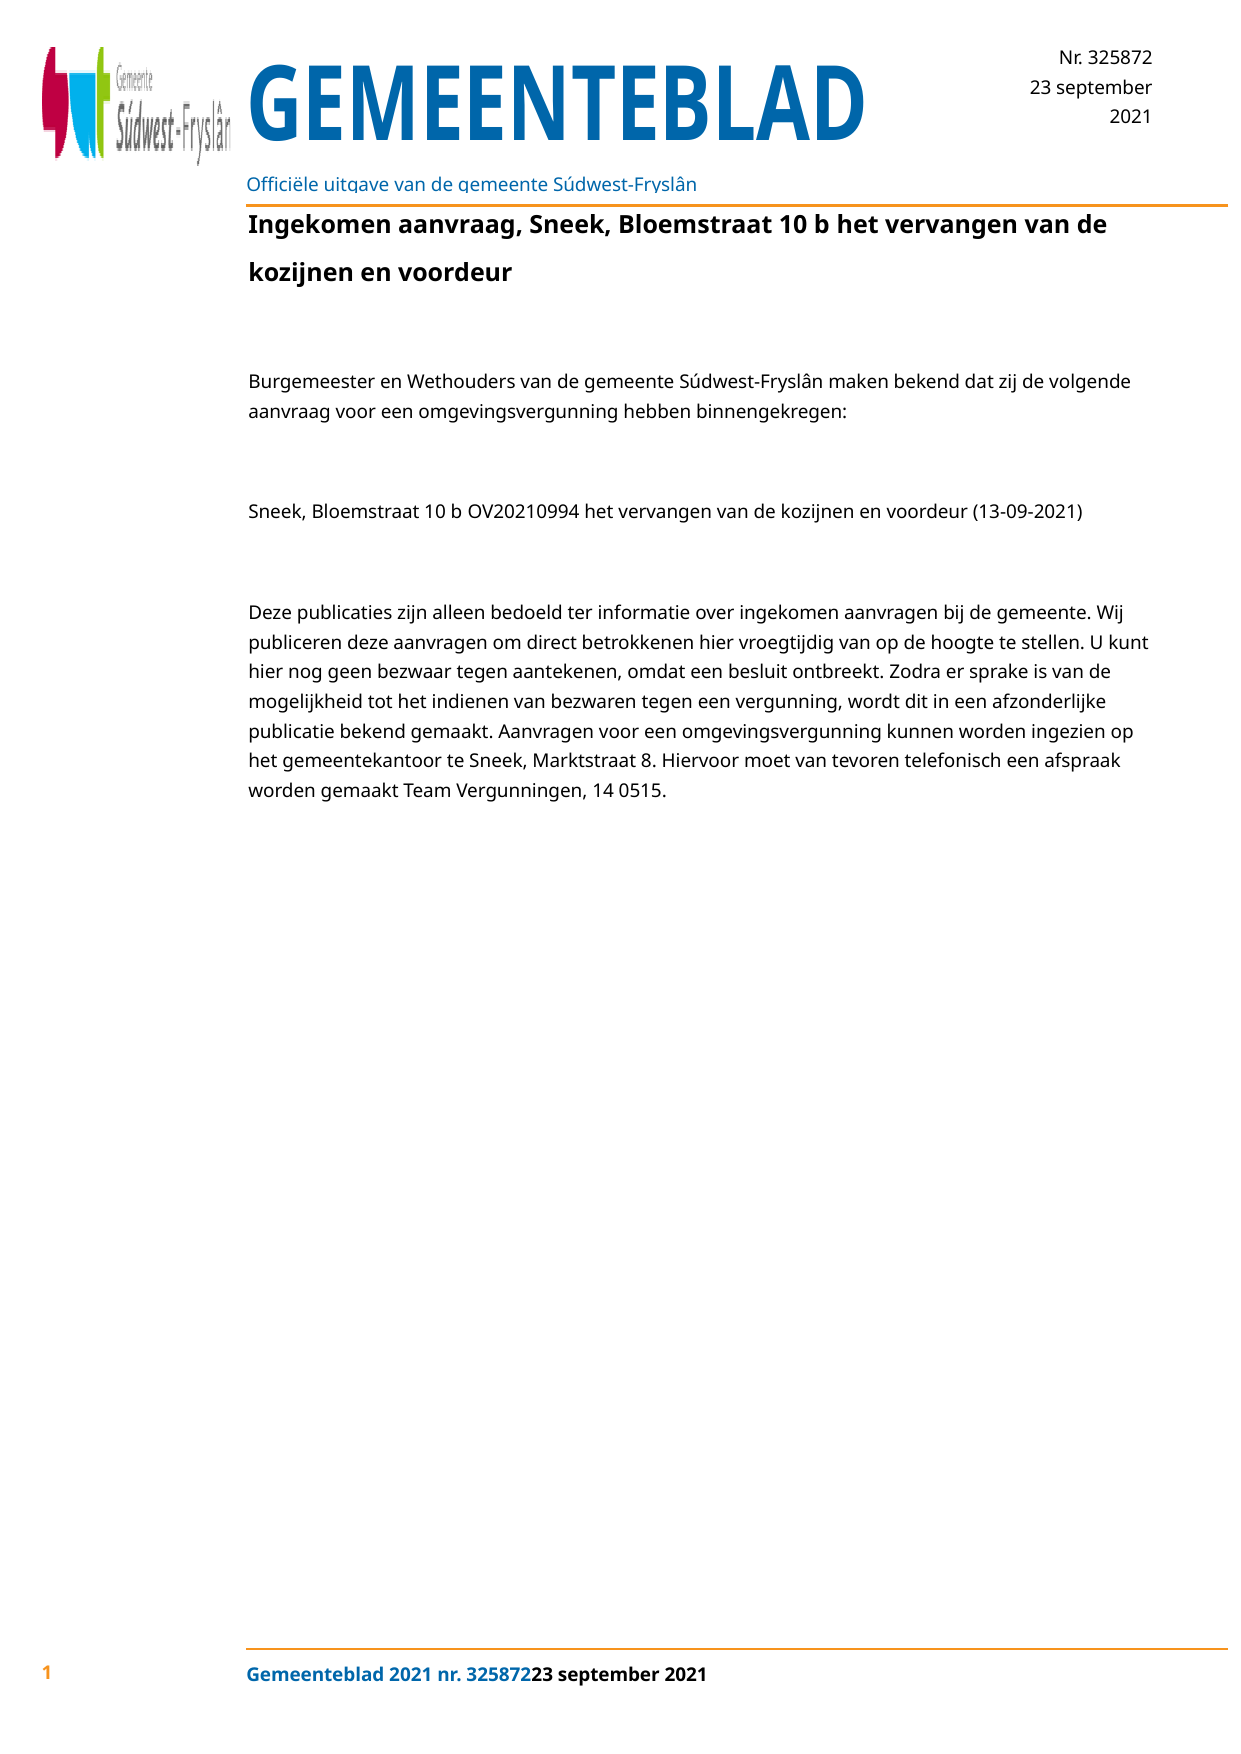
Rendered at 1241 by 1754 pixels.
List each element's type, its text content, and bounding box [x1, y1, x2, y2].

text Burgemeester en Wethouders van de gemeente Súdwest-Fryslân maken bekend dat zij de volgende aanvraag voor een omgevingsvergunning hebben binnengekregen: [248, 368, 1152, 424]
text Sneek, Bloemstraat 10 b OV20210994 het vervangen van de kozijnen en voordeur (13-09-2021) [248, 499, 1152, 524]
text Ingekomen aanvraag, Sneek, Bloemstraat 10 b het vervangen van de kozijnen en voordeur [248, 207, 1152, 288]
picture [41, 47, 231, 172]
text Deze publicaties zijn alleen bedoeld ter informatie over ingekomen aanvragen bij de gemeente. Wij publiceren deze aanvragen om direct betrokkenen hier vroegtijdig van op de hoogte te stellen. U kunt hier nog geen bezwaar tegen aantekenen, omdat een besluit ontbreekt. Zodra er sprake is van de mogelijkheid tot het indienen van bezwaren tegen een vergunning, wordt dit in een afzonderlijke publicatie bekend gemaakt. Aanvragen voor een omgevingsvergunning kunnen worden ingezien op het gemeentekantoor te Sneek, Marktstraat 8. Hiervoor moet van tevoren telefonisch een afspraak worden gemaakt Team Vergunningen, 14 0515. [248, 599, 1152, 803]
